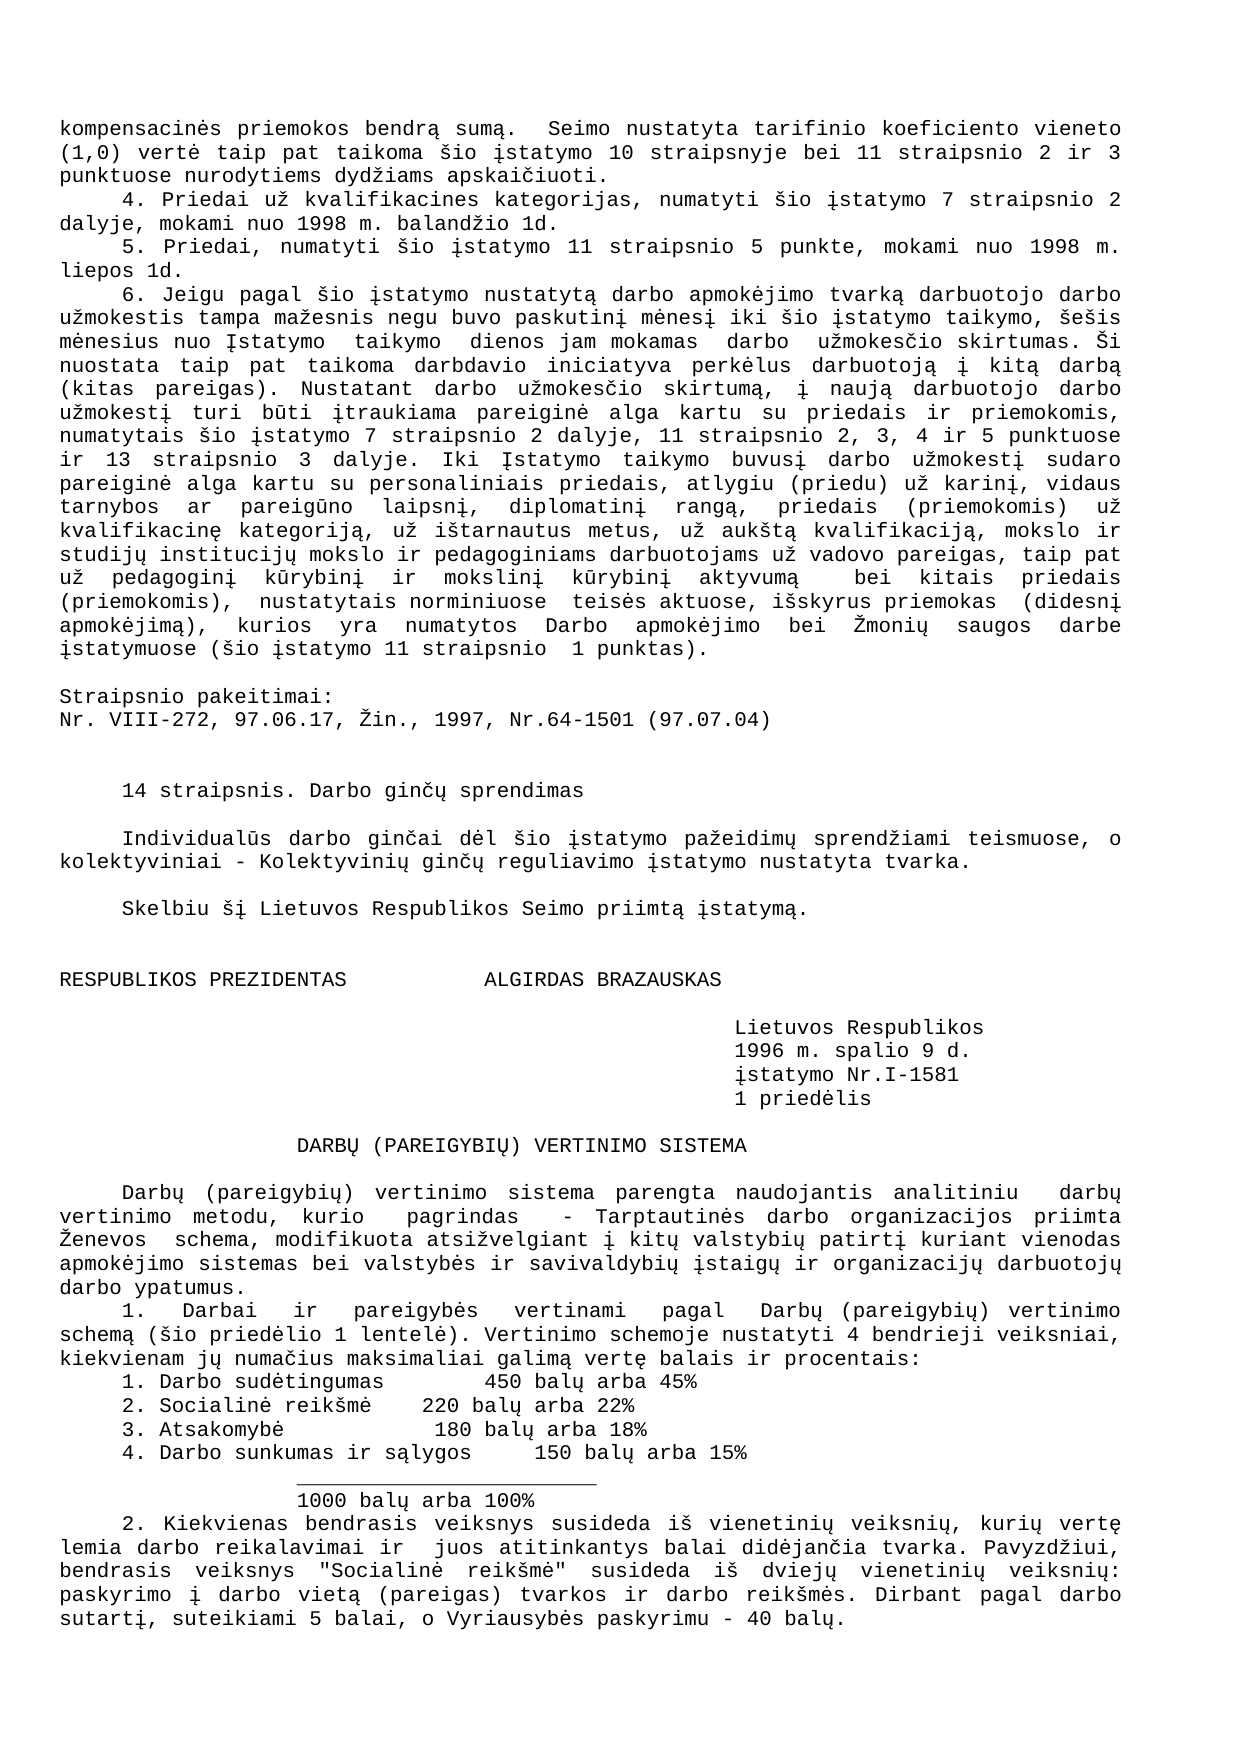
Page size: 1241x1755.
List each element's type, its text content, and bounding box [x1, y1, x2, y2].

text 2. Kiekvienas bendrasis veiksnys susideda iš vienetinių veiksnių, kurių vertę lemia darbo reikalavimai ir juos atitinkantys balai didėjančia tvarka. Pavyzdžiui, bendrasis veiksnys "Socialinė reikšmė" susideda iš dviejų vienetinių veiksnių: paskyrimo į darbo vietą (pareigas) tvarkos ir darbo reikšmės. Dirbant pagal darbo sutartį, suteikiami 5 balai, o Vyriausybės paskyrimu - 40 balų. [59, 1513, 1122, 1631]
text 14 straipsnis. Darbo ginčų sprendimas [59, 780, 1122, 804]
text Individualūs darbo ginčai dėl šio įstatymo pažeidimų sprendžiami teismuose, o kolektyviniai - Kolektyvinių ginčų reguliavimo įstatymo nustatyta tvarka. [59, 827, 1122, 875]
text DARBŲ (PAREIGYBIŲ) VERTINIMO SISTEMA [59, 1135, 1122, 1158]
text 1. Darbo sudėtingumas 450 balų arba 45% [59, 1371, 1122, 1395]
text Darbų (pareigybių) vertinimo sistema parengta naudojantis analitiniu darbų vertinimo metodu, kurio pagrindas - Tarptautinės darbo organizacijos priimta Ženevos schema, modifikuota atsižvelgiant į kitų valstybių patirtį kuriant vienodas apmokėjimo sistemas bei valstybės ir savivaldybių įstaigų ir organizacijų darbuotojų darbo ypatumus. [59, 1182, 1122, 1300]
text Skelbiu šį Lietuvos Respublikos Seimo priimtą įstatymą. [59, 898, 1122, 922]
text kompensacinės priemokos bendrą sumą. Seimo nustatyta tarifinio koeficiento vieneto (1,0) vertė taip pat taikoma šio įstatymo 10 straipsnyje bei 11 straipsnio 2 ir 3 punktuose nurodytiems dydžiams apskaičiuoti. [59, 118, 1122, 189]
text Nr. VIII-272, 97.06.17, Žin., 1997, Nr.64-1501 (97.07.04) [59, 709, 1122, 733]
text Lietuvos Respublikos [59, 1017, 1122, 1040]
text 1. Darbai ir pareigybės vertinami pagal Darbų (pareigybių) vertinimo schemą (šio priedėlio 1 lentelė). Vertinimo schemoje nustatyti 4 bendrieji veiksniai, kiekvienam jų numačius maksimaliai galimą vertę balais ir procentais: [59, 1300, 1122, 1371]
text Straipsnio pakeitimai: [59, 686, 1122, 709]
text RESPUBLIKOS PREZIDENTAS ALGIRDAS BRAZAUSKAS [59, 969, 1122, 993]
text įstatymo Nr.I-1581 [59, 1064, 1122, 1088]
text 1 priedėlis [59, 1088, 1122, 1111]
text 1996 m. spalio 9 d. [59, 1040, 1122, 1064]
text 5. Priedai, numatyti šio įstatymo 11 straipsnio 5 punkte, mokami nuo 1998 m. liepos 1d. [59, 236, 1122, 284]
text 4. Darbo sunkumas ir sąlygos 150 balų arba 15% [59, 1442, 1122, 1466]
text 4. Priedai už kvalifikacines kategorijas, numatyti šio įstatymo 7 straipsnio 2 dalyje, mokami nuo 1998 m. balandžio 1d. [59, 189, 1122, 236]
text ________________________ [59, 1466, 1122, 1489]
text 3. Atsakomybė 180 balų arba 18% [59, 1419, 1122, 1442]
text 1000 balų arba 100% [59, 1489, 1122, 1513]
text 2. Socialinė reikšmė 220 balų arba 22% [59, 1395, 1122, 1419]
text 6. Jeigu pagal šio įstatymo nustatytą darbo apmokėjimo tvarką darbuotojo darbo užmokestis tampa mažesnis negu buvo paskutinį mėnesį iki šio įstatymo taikymo, šešis mėnesius nuo Įstatymo taikymo dienos jam mokamas darbo užmokesčio skirtumas. Ši nuostata taip pat taikoma darbdavio iniciatyva perkėlus darbuotoją į kitą darbą (kitas pareigas). Nustatant darbo užmokesčio skirtumą, į naują darbuotojo darbo užmokestį turi būti įtraukiama pareiginė alga kartu su priedais ir priemokomis, numatytais šio įstatymo 7 straipsnio 2 dalyje, 11 straipsnio 2, 3, 4 ir 5 punktuose ir 13 straipsnio 3 dalyje. Iki Įstatymo taikymo buvusį darbo užmokestį sudaro pareiginė alga kartu su personaliniais priedais, atlygiu (priedu) už karinį, vidaus tarnybos ar pareigūno laipsnį, diplomatinį rangą, priedais (priemokomis) už kvalifikacinę kategoriją, už ištarnautus metus, už aukštą kvalifikaciją, mokslo ir studijų institucijų mokslo ir pedagoginiams darbuotojams už vadovo pareigas, taip pat už pedagoginį kūrybinį ir mokslinį kūrybinį aktyvumą bei kitais priedais (priemokomis), nustatytais norminiuose teisės aktuose, išskyrus priemokas (didesnį apmokėjimą), kurios yra numatytos Darbo apmokėjimo bei Žmonių saugos darbe įstatymuose (šio įstatymo 11 straipsnio 1 punktas). [59, 284, 1122, 662]
